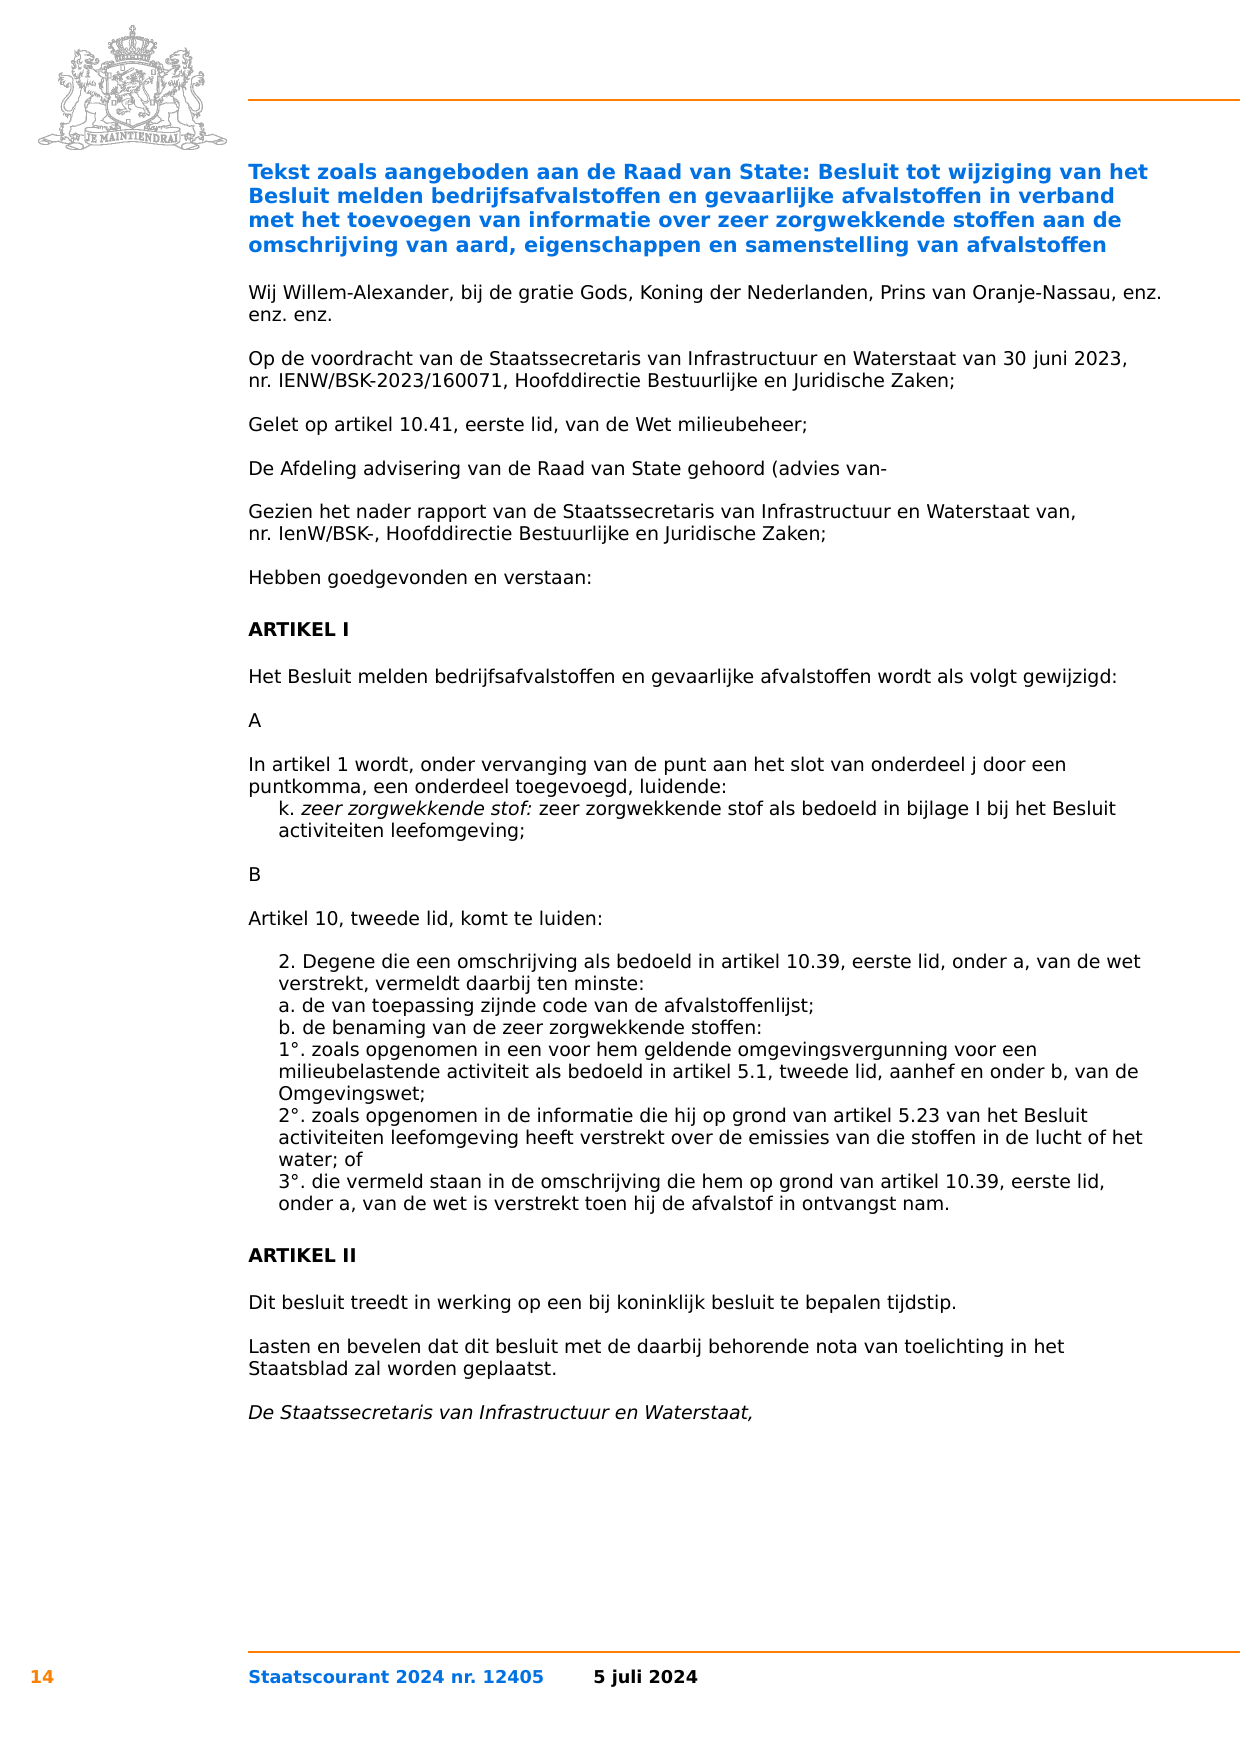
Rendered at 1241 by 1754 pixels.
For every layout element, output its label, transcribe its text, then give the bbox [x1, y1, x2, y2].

text Op de voordracht van de Staatssecretaris van Infrastructuur en Waterstaat van 30 juni 2023, nr. IENW/BSK-2023/160071, Hoofddirectie Bestuurlijke en Juridische Zaken; [248, 348, 1163, 392]
text 2°. zoals opgenomen in de informatie die hij op grond van artikel 5.23 van het Besluit activiteiten leefomgeving heeft verstrekt over de emissies van die stoffen in de lucht of het water; of [278, 1105, 1163, 1171]
text b. de benaming van de zeer zorgwekkende stoffen: [278, 1017, 1163, 1039]
text In artikel 1 wordt, onder vervanging van de punt aan het slot van onderdeel j door een puntkomma, een onderdeel toegevoegd, luidende: [248, 754, 1163, 798]
text k. zeer zorgwekkende stof: zeer zorgwekkende stof als bedoeld in bijlage I bij het Besluit activiteiten leefomgeving; [278, 798, 1163, 842]
text Wij Willem-Alexander, bij de gratie Gods, Koning der Nederlanden, Prins van Oranje-Nassau, enz. enz. enz. [248, 282, 1163, 326]
subtitle ARTIKEL II [248, 1245, 1163, 1267]
text Lasten en bevelen dat dit besluit met de daarbij behorende nota van toelichting in het Staatsblad zal worden geplaatst. [248, 1336, 1163, 1380]
text B [248, 864, 1163, 886]
subtitle Tekst zoals aangeboden aan de Raad van State: Besluit tot wijziging van het Besluit melden bedrijfsafvalstoffen en gevaarlijke afvalstoffen in verband met het toevoegen van informatie over zeer zorgwekkende stoffen aan de omschrijving van aard, eigenschappen en samenstelling van afvalstoffen [248, 160, 1163, 257]
text 1°. zoals opgenomen in een voor hem geldende omgevingsvergunning voor een milieubelastende activiteit als bedoeld in artikel 5.1, tweede lid, aanhef en onder b, van de Omgevingswet; [278, 1039, 1163, 1105]
text Dit besluit treedt in werking op een bij koninklijk besluit te bepalen tijdstip. [248, 1292, 1163, 1314]
text Het Besluit melden bedrijfsafvalstoffen en gevaarlijke afvalstoffen wordt als volgt gewijzigd: [248, 666, 1163, 688]
text Gezien het nader rapport van de Staatssecretaris van Infrastructuur en Waterstaat van, nr. IenW/BSK-, Hoofddirectie Bestuurlijke en Juridische Zaken; [248, 501, 1163, 545]
text 3°. die vermeld staan in de omschrijving die hem op grond van artikel 10.39, eerste lid, onder a, van de wet is verstrekt toen hij de afvalstof in ontvangst nam. [278, 1171, 1163, 1215]
text a. de van toepassing zijnde code van de afvalstoffenlijst; [278, 995, 1163, 1017]
text Artikel 10, tweede lid, komt te luiden: [248, 907, 1163, 929]
text Hebben goedgevonden en verstaan: [248, 567, 1163, 589]
text Gelet op artikel 10.41, eerste lid, van de Wet milieubeheer; [248, 414, 1163, 436]
picture [38, 25, 227, 150]
subtitle ARTIKEL I [248, 619, 1163, 641]
text De Staatssecretaris van Infrastructuur en Waterstaat, [248, 1402, 1163, 1424]
text De Afdeling advisering van de Raad van State gehoord (advies van- [248, 457, 1163, 479]
text A [248, 710, 1163, 732]
text 2. Degene die een omschrijving als bedoeld in artikel 10.39, eerste lid, onder a, van de wet verstrekt, vermeldt daarbij ten minste: [278, 951, 1163, 995]
